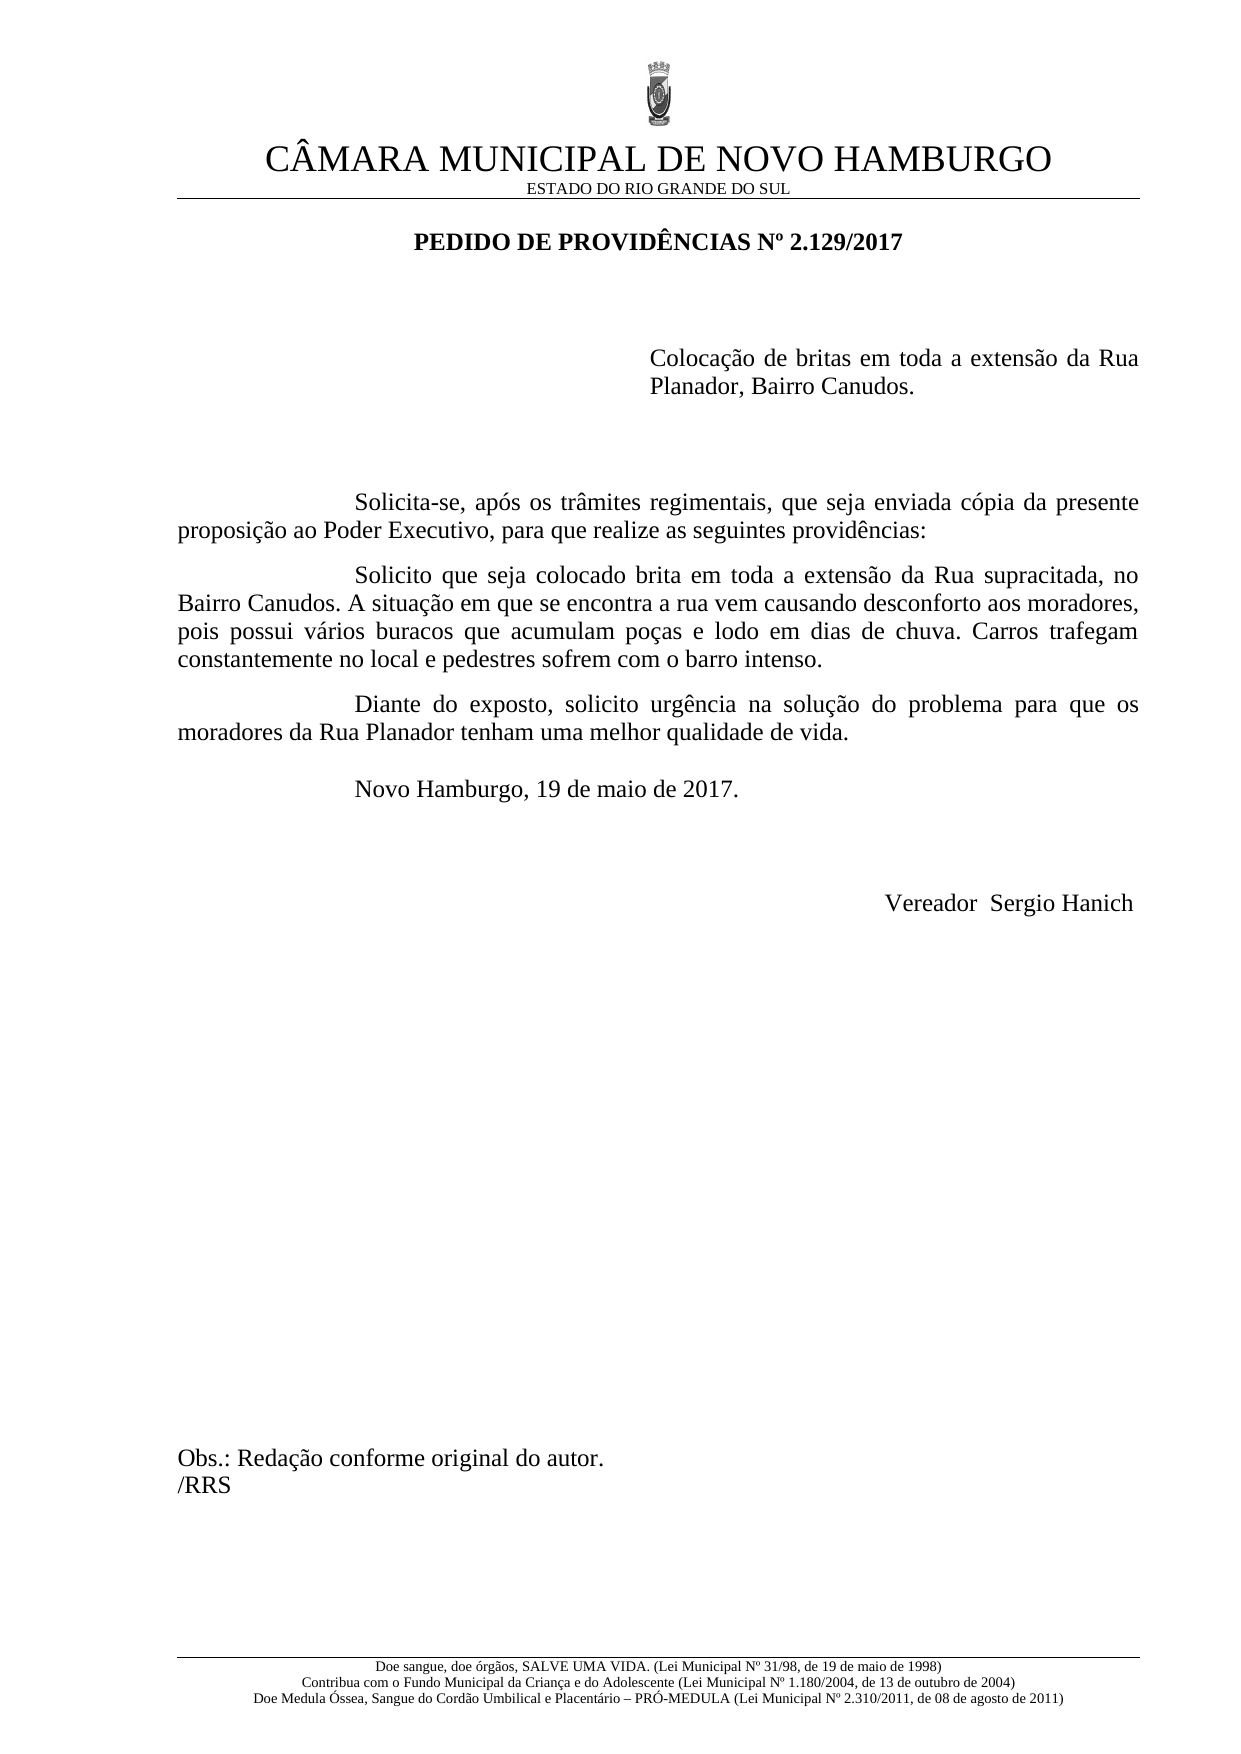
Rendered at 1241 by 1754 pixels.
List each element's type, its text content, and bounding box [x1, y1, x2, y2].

text PEDIDO DE PROVIDÊNCIAS Nº 2.129/2017 [177, 228, 1140, 256]
text /RRS [177, 1471, 1140, 1499]
text Novo Hamburgo, 19 de maio de 2017. [177, 775, 1140, 803]
text Colocação de britas em toda a extensão da Rua Planador, Bairro Canudos. [649, 344, 1140, 400]
text Obs.: Redação conforme original do autor. [177, 1444, 1140, 1471]
text Solicito que seja colocado brita em toda a extensão da Rua supracitada, no Bairro Canudos. A situação em que se encontra a rua vem causando desconforto aos moradores, pois possui vários buracos que acumulam poças e lodo em dias de chuva. Carros trafegam constantemente no local e pedestres sofrem com o barro intenso. [177, 562, 1140, 672]
text Diante do exposto, solicito urgência na solução do problema para que os moradores da Rua Planador tenham uma melhor qualidade de vida. [177, 690, 1140, 746]
text Solicita-se, após os trâmites regimentais, que seja enviada cópia da presente proposição ao Poder Executivo, para que realize as seguintes providências: [177, 488, 1140, 544]
text Vereador Sergio Hanich [177, 889, 1140, 917]
